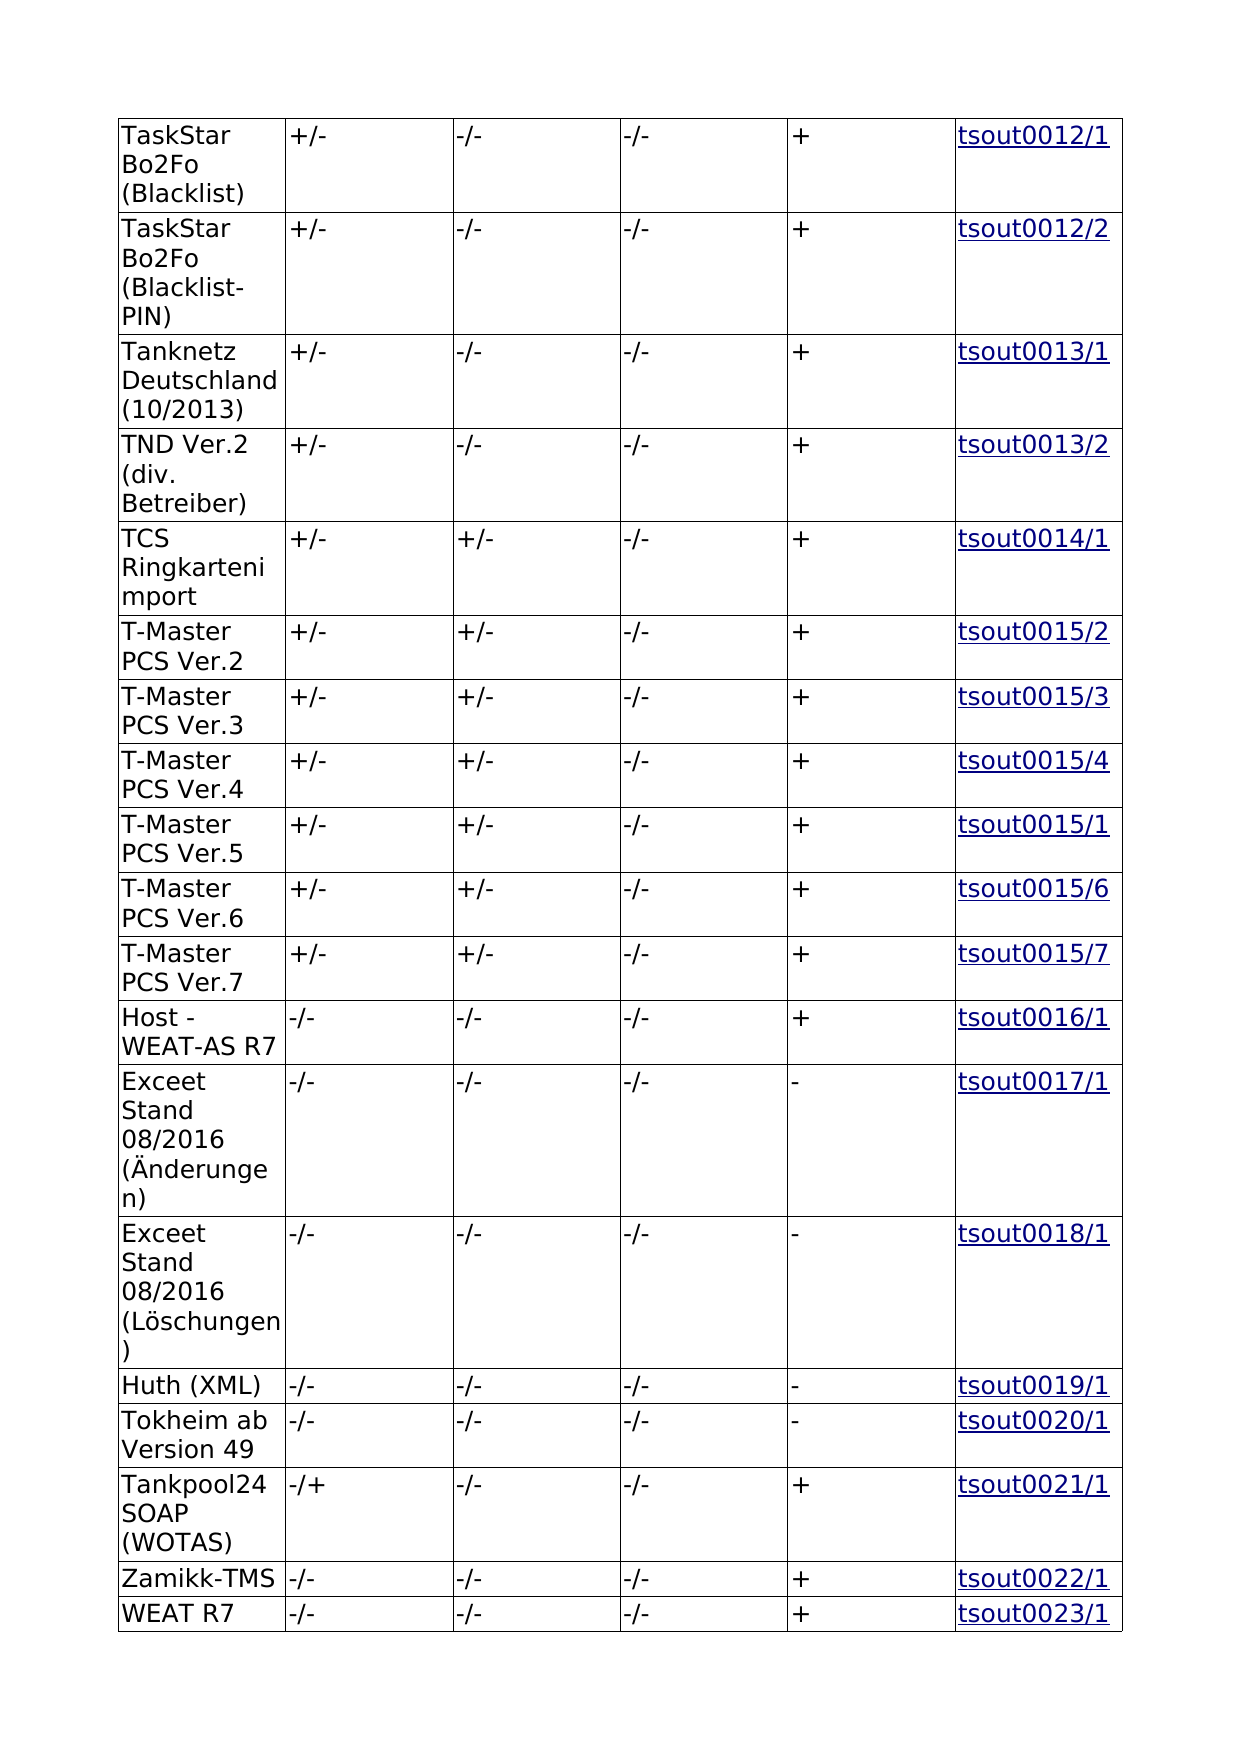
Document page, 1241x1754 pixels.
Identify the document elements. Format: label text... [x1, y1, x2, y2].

table_cell tsout0017/1 [956, 1065, 1122, 1216]
table_cell tsout0015/1 [956, 808, 1122, 872]
table_cell -/- [286, 1369, 453, 1403]
table_cell -/- [621, 1597, 787, 1631]
table_cell +/- [286, 744, 453, 807]
table_cell + [788, 335, 955, 428]
table_cell -/- [621, 1369, 787, 1403]
table_cell -/- [621, 873, 787, 936]
table_cell tsout0018/1 [956, 1217, 1122, 1368]
table_cell TND Ver.2 (div. Betreiber) [119, 429, 285, 521]
table_cell -/- [454, 1369, 620, 1403]
table_cell -/- [454, 119, 620, 212]
table_cell + [788, 119, 955, 212]
table_cell -/- [454, 1001, 620, 1064]
table_cell tsout0021/1 [956, 1468, 1122, 1561]
table_cell + [788, 1562, 955, 1596]
table_cell -/- [454, 1597, 620, 1631]
table_cell -/- [454, 1065, 620, 1216]
table_cell tsout0015/2 [956, 616, 1122, 679]
table_cell -/- [621, 213, 787, 334]
table_cell + [788, 522, 955, 614]
table_cell -/- [621, 680, 787, 743]
table_cell T-Master PCS Ver.3 [119, 680, 285, 743]
table_cell -/- [621, 1468, 787, 1561]
table_cell -/- [621, 744, 787, 807]
table_cell - [788, 1217, 955, 1368]
table_cell -/- [286, 1065, 453, 1216]
table_cell +/- [454, 937, 620, 1000]
table_cell +/- [454, 616, 620, 679]
table_cell T-Master PCS Ver.5 [119, 808, 285, 872]
table_cell + [788, 1001, 955, 1064]
table_cell T-Master PCS Ver.6 [119, 873, 285, 936]
table_cell Exceet Stand 08/2016 (Änderungen) [119, 1065, 285, 1216]
table_cell -/- [621, 937, 787, 1000]
table_cell -/+ [286, 1468, 453, 1561]
table_cell +/- [454, 873, 620, 936]
table_cell -/- [454, 1217, 620, 1368]
table_cell Huth (XML) [119, 1369, 285, 1403]
table_cell -/- [454, 1562, 620, 1596]
table_cell + [788, 937, 955, 1000]
table_cell + [788, 680, 955, 743]
table_cell -/- [621, 429, 787, 521]
table_cell -/- [621, 1404, 787, 1467]
table_cell -/- [621, 1001, 787, 1064]
table_cell -/- [454, 335, 620, 428]
table_cell +/- [286, 335, 453, 428]
table_cell Tankpool24 SOAP (WOTAS) [119, 1468, 285, 1561]
table_cell TaskStar Bo2Fo (Blacklist-PIN) [119, 213, 285, 334]
table_cell +/- [286, 808, 453, 872]
table_cell Host - WEAT-AS R7 [119, 1001, 285, 1064]
table_cell +/- [286, 119, 453, 212]
table_cell T-Master PCS Ver.4 [119, 744, 285, 807]
table_cell tsout0015/6 [956, 873, 1122, 936]
table_cell -/- [454, 1404, 620, 1467]
table_cell -/- [621, 1065, 787, 1216]
table_cell tsout0016/1 [956, 1001, 1122, 1064]
table_cell Exceet Stand 08/2016 (Löschungen) [119, 1217, 285, 1368]
table_cell Tokheim ab Version 49 [119, 1404, 285, 1467]
table_cell tsout0015/7 [956, 937, 1122, 1000]
table_cell + [788, 744, 955, 807]
table_cell + [788, 213, 955, 334]
table_cell Zamikk-TMS [119, 1562, 285, 1596]
table_cell - [788, 1065, 955, 1216]
table_cell -/- [454, 429, 620, 521]
table_cell + [788, 1468, 955, 1561]
table_cell TCS Ringkartenimport [119, 522, 285, 614]
table_cell tsout0015/3 [956, 680, 1122, 743]
table_cell tsout0023/1 [956, 1597, 1122, 1631]
table_cell tsout0020/1 [956, 1404, 1122, 1467]
table_cell Tanknetz Deutschland (10/2013) [119, 335, 285, 428]
table_cell -/- [621, 1217, 787, 1368]
table_cell +/- [286, 616, 453, 679]
table_cell -/- [286, 1001, 453, 1064]
table_cell T-Master PCS Ver.7 [119, 937, 285, 1000]
table_cell +/- [454, 744, 620, 807]
table_cell -/- [621, 522, 787, 614]
table_cell tsout0013/2 [956, 429, 1122, 521]
table_cell + [788, 808, 955, 872]
table_cell +/- [454, 522, 620, 614]
table_cell +/- [286, 680, 453, 743]
table_cell -/- [621, 1562, 787, 1596]
table_cell -/- [454, 213, 620, 334]
table_cell + [788, 429, 955, 521]
table_cell +/- [286, 937, 453, 1000]
table_cell -/- [621, 335, 787, 428]
table_cell +/- [454, 680, 620, 743]
table_cell -/- [621, 808, 787, 872]
table_cell -/- [621, 616, 787, 679]
table_cell -/- [621, 119, 787, 212]
table_cell TaskStar Bo2Fo (Blacklist) [119, 119, 285, 212]
table_cell +/- [286, 873, 453, 936]
table_cell -/- [454, 1468, 620, 1561]
table_cell + [788, 873, 955, 936]
table_cell tsout0019/1 [956, 1369, 1122, 1403]
table_cell +/- [286, 429, 453, 521]
table_cell tsout0015/4 [956, 744, 1122, 807]
table_cell -/- [286, 1597, 453, 1631]
table_cell tsout0013/1 [956, 335, 1122, 428]
table_cell + [788, 616, 955, 679]
table_cell tsout0014/1 [956, 522, 1122, 614]
table_cell tsout0022/1 [956, 1562, 1122, 1596]
table_cell WEAT R7 [119, 1597, 285, 1631]
table_cell +/- [286, 522, 453, 614]
table_cell T-Master PCS Ver.2 [119, 616, 285, 679]
table_cell - [788, 1404, 955, 1467]
table_cell tsout0012/1 [956, 119, 1122, 212]
table_cell -/- [286, 1217, 453, 1368]
table_cell -/- [286, 1562, 453, 1596]
table_cell + [788, 1597, 955, 1631]
table_cell +/- [454, 808, 620, 872]
table_cell +/- [286, 213, 453, 334]
table_cell - [788, 1369, 955, 1403]
table_cell -/- [286, 1404, 453, 1467]
table_cell tsout0012/2 [956, 213, 1122, 334]
